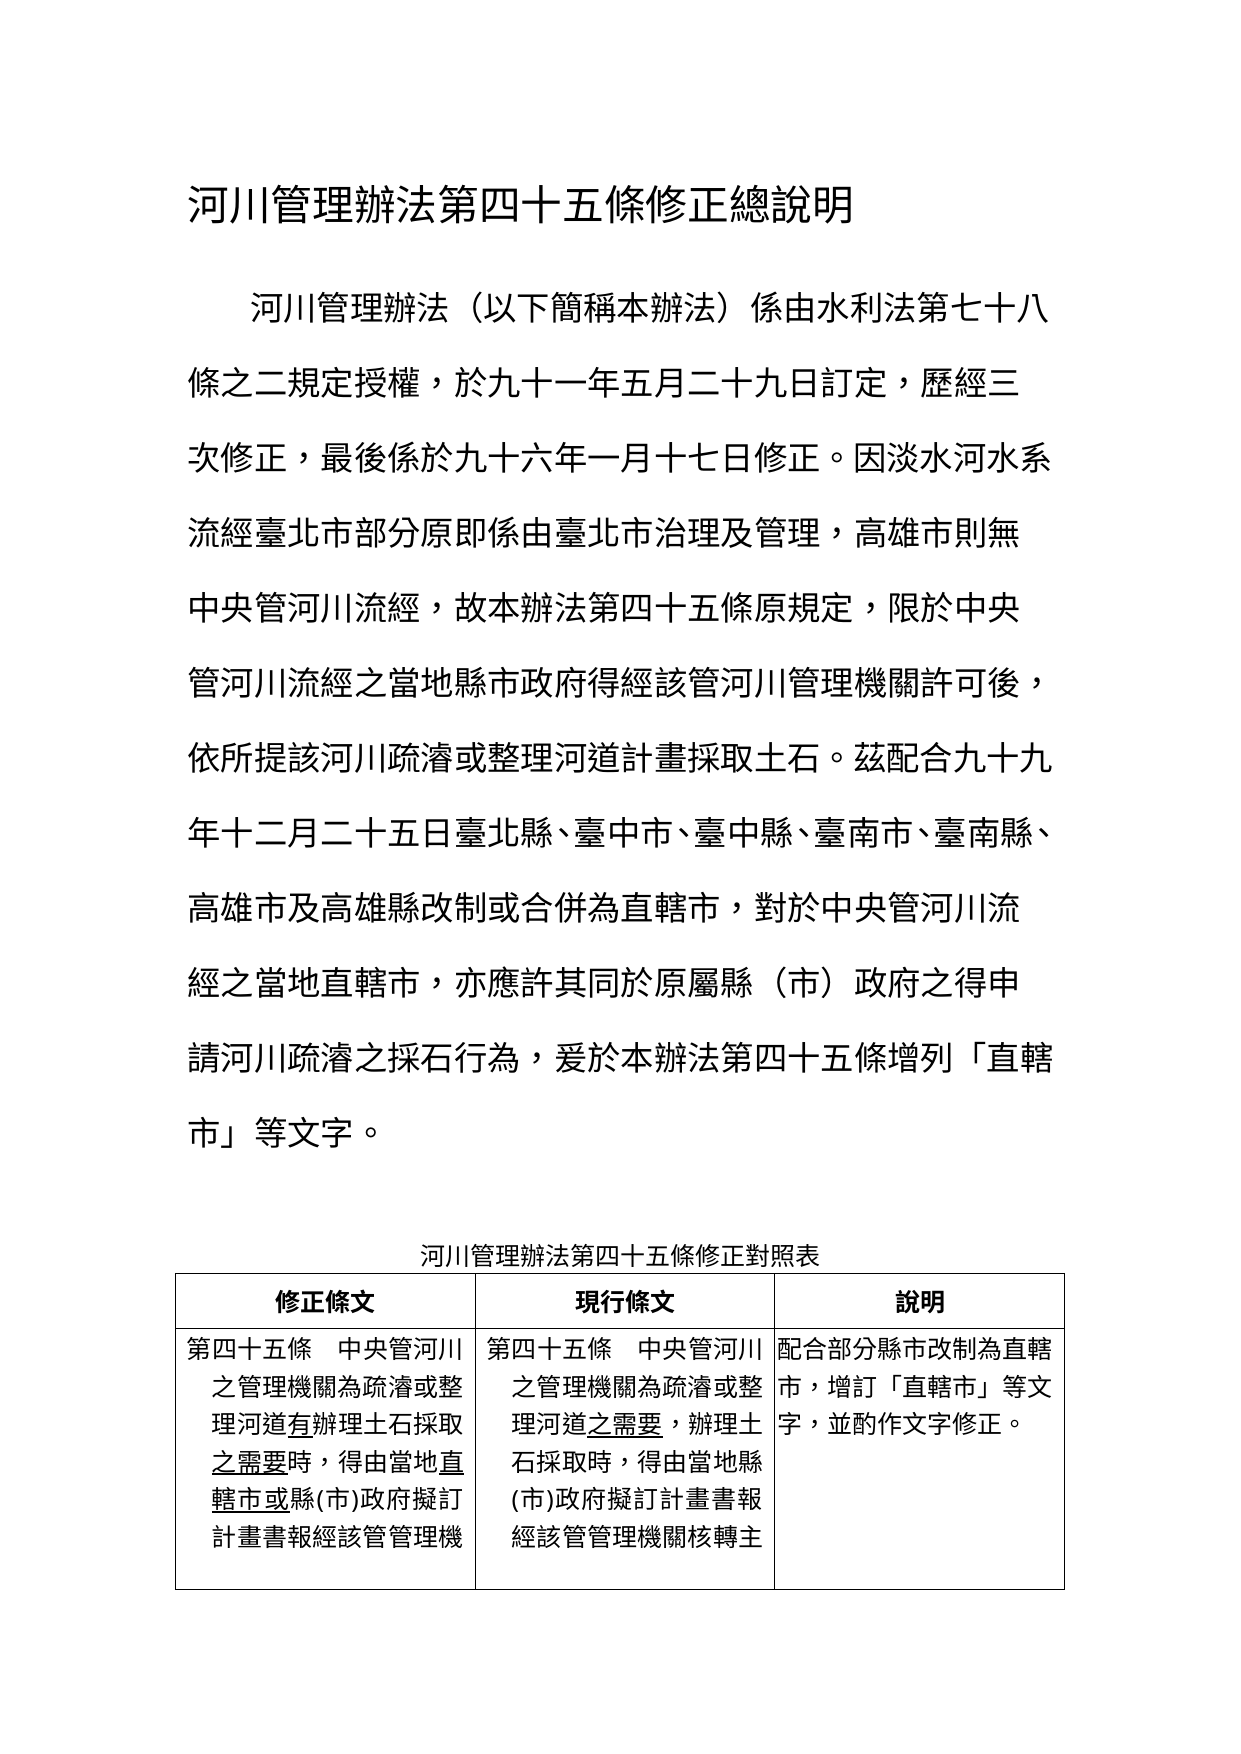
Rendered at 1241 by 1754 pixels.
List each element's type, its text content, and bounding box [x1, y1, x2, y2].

table_header 修正條文 [176, 1274, 475, 1328]
table_cell 配合部分縣市改制為直轄市，增訂「直轄市」等文字，並酌作文字修正。 [775, 1329, 1064, 1588]
text 河川管理辦法第四十五條修正總說明 [187, 164, 1053, 239]
table_cell 第四十五條 中央管河川之管理機關為疏濬或整理河道有辦理土石採取之需要時，得由當地直轄市或縣(市)政府擬訂計畫書報經該管管理機 [176, 1329, 475, 1588]
text 河川管理辦法（以下簡稱本辦法）係由水利法第七十八條之二規定授權，於九十一年五月二十九日訂定，歷經三次修正，最後係於九十六年一月十七日修正。因淡水河水系流經臺北市部分原即係由臺北市治理及管理，高雄市則無中央管河川流經，故本辦法第四十五條原規定，限於中央管河川流經之當地縣市政府得經該管河川管理機關許可後，依所提該河川疏濬或整理河道計畫採取土石。茲配合九十九年十二月二十五日臺北縣、臺中市、臺中縣、臺南市、臺南縣、高雄市及高雄縣改制或合併為直轄市，對於中央管河川流經之當地直轄市，亦應許其同於原屬縣（市）政府之得申請河川疏濬之採石行為，爰於本辦法第四十五條增列「直轄市」等文字。 [187, 269, 1053, 1169]
text 河川管理辦法第四十五條修正對照表 [187, 1235, 1053, 1273]
table_header 說明 [775, 1274, 1064, 1328]
table_header 現行條文 [476, 1274, 774, 1328]
table_cell 第四十五條 中央管河川之管理機關為疏濬或整理河道之需要，辦理土石採取時，得由當地縣(市)政府擬訂計畫書報經該管管理機關核轉主 [476, 1329, 774, 1588]
